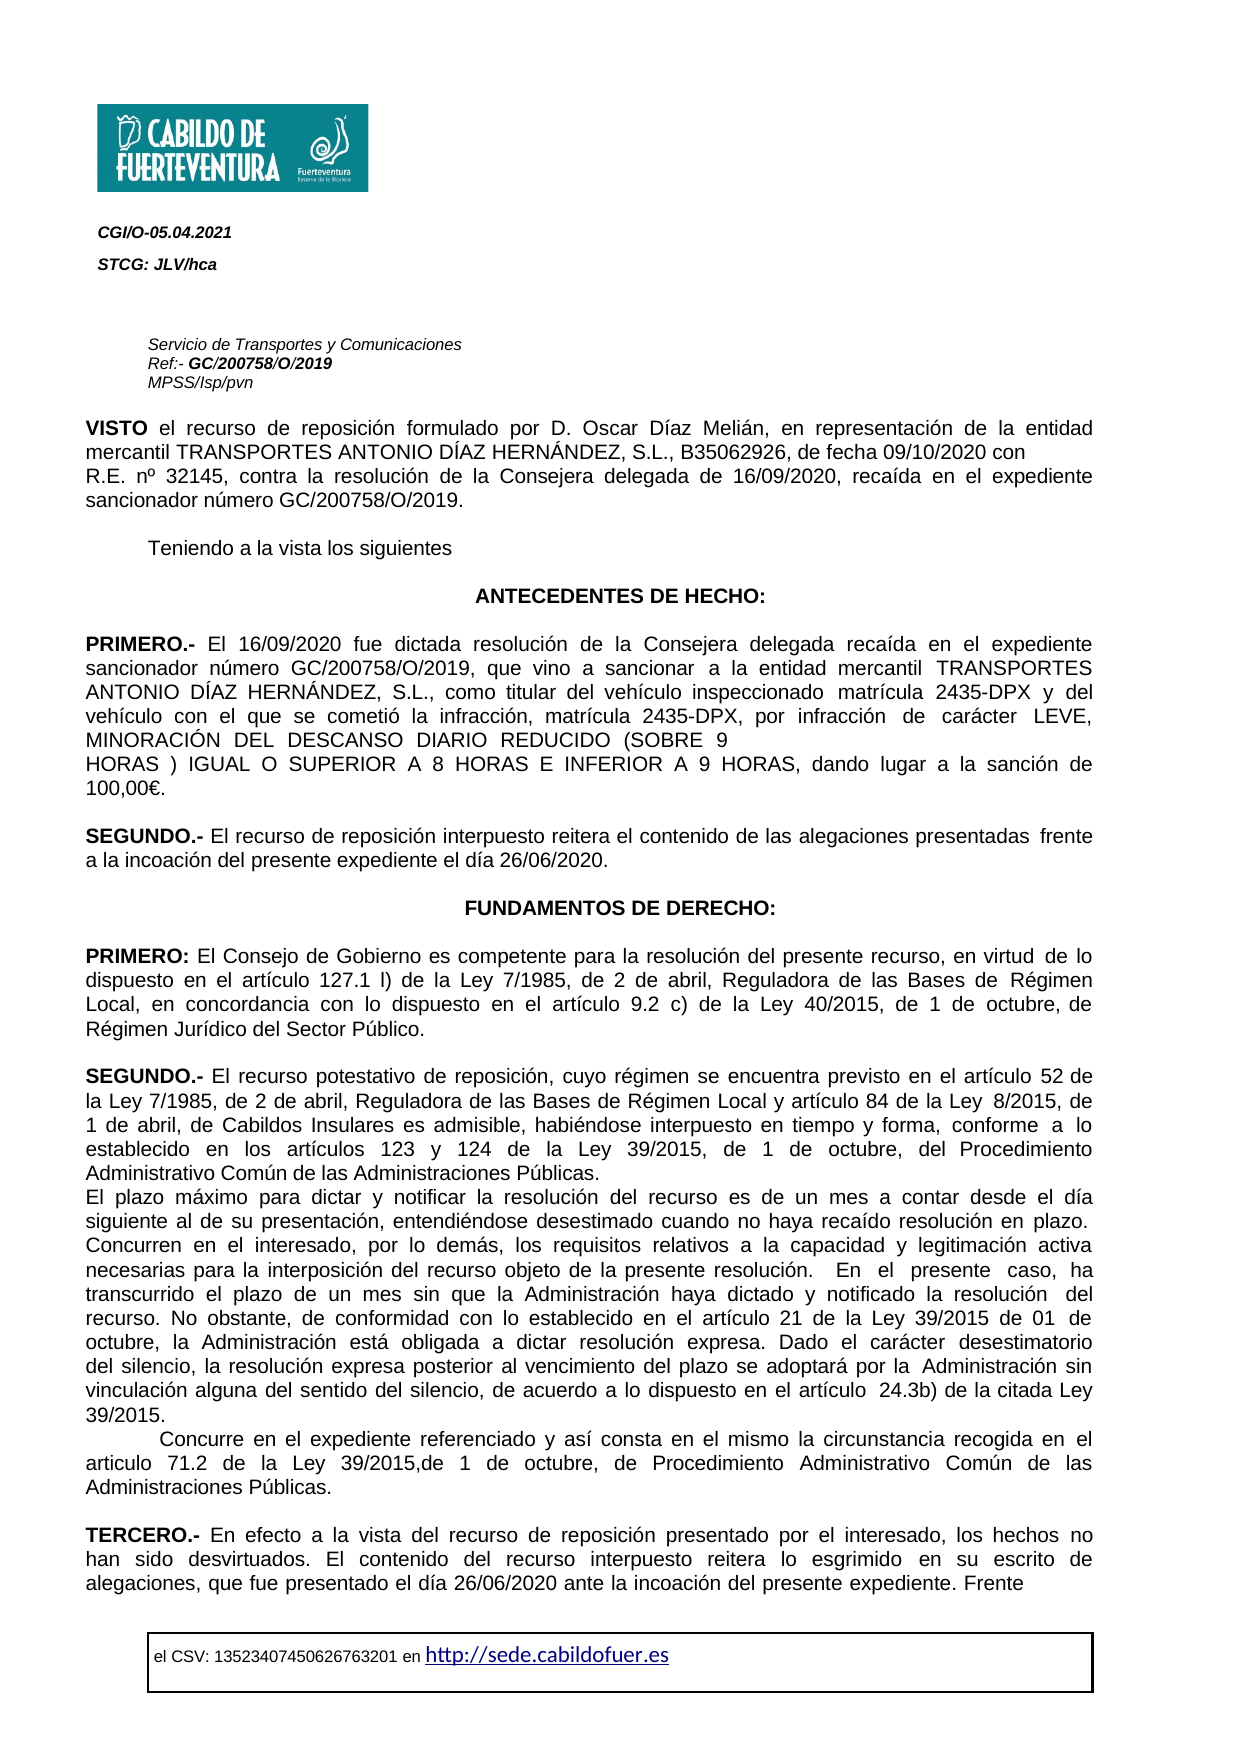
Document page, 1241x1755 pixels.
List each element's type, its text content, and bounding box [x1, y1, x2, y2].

text El plazo máximo para dictar y notificar la resolución del recurso es de un mes a contar desde el día siguiente al de su presentación, entendiéndose desestimado cuando no haya recaído resolución en plazo. [85, 1185, 1093, 1233]
subtitle FUNDAMENTOS DE DERECHO: [463, 896, 778, 920]
text PRIMERO.- El 16/09/2020 fue dictada resolución de la Consejera delegada recaída en el expediente sancionador número GC/200758/O/2019, que vino a sancionar a la entidad mercantil TRANSPORTES ANTONIO DÍAZ HERNÁNDEZ, S.L., como titular del vehículo inspeccionado matrícula 2435-DPX y del vehículo con el que se cometió la infracción, matrícula 2435-DPX, por infracción de carácter LEVE, MINORACIÓN DEL DESCANSO DIARIO REDUCIDO (SOBRE 9 [85, 631, 1093, 752]
text Teniendo a la vista los siguientes [148, 536, 1107, 560]
text HORAS ) IGUAL O SUPERIOR A 8 HORAS E INFERIOR A 9 HORAS, dando lugar a la sanción de 100,00€. [85, 752, 1093, 800]
text R.E. nº 32145, contra la resolución de la Consejera delegada de 16/09/2020, recaída en el expediente sancionador número GC/200758/O/2019. [85, 464, 1093, 512]
text Servicio de Transportes y Comunicaciones Ref:- GC/200758/O/2019 [148, 334, 494, 373]
text Concurre en el expediente referenciado y así consta en el mismo la circunstancia recogida en el articulo 71.2 de la Ley 39/2015,de 1 de octubre, de Procedimiento Administrativo Común de las Administraciones Públicas. [85, 1426, 1093, 1499]
subtitle ANTECEDENTES DE HECHO: [473, 584, 768, 608]
text SEGUNDO.- El recurso potestativo de reposición, cuyo régimen se encuentra previsto en el artículo 52 de la Ley 7/1985, de 2 de abril, Reguladora de las Bases de Régimen Local y artículo 84 de la Ley 8/2015, de 1 de abril, de Cabildos Insulares es admisible, habiéndose interpuesto en tiempo y forma, conforme a lo establecido en los artículos 123 y 124 de la Ley 39/2015, de 1 de octubre, del Procedimiento Administrativo Común de las Administraciones Públicas. [85, 1064, 1093, 1185]
text MPSS/Isp/pvn [148, 373, 1107, 392]
text Concurren en el interesado, por lo demás, los requisitos relativos a la capacidad y legitimación activa necesarias para la interposición del recurso objeto de la presente resolución. En el presente caso, ha transcurrido el plazo de un mes sin que la Administración haya dictado y notificado la resolución del recurso. No obstante, de conformidad con lo establecido en el artículo 21 de la Ley 39/2015 de 01 de octubre, la Administración está obligada a dictar resolución expresa. Dado el carácter desestimatorio del silencio, la resolución expresa posterior al vencimiento del plazo se adoptará por la Administración sin vinculación alguna del sentido del silencio, de acuerdo a lo dispuesto en el artículo 24.3b) de la citada Ley 39/2015. [85, 1233, 1093, 1426]
text TERCERO.- En efecto a la vista del recurso de reposición presentado por el interesado, los hechos no han sido desvirtuados. El contenido del recurso interpuesto reitera lo esgrimido en su escrito de alegaciones, que fue presentado el día 26/06/2020 ante la incoación del presente expediente. Frente [85, 1522, 1093, 1595]
text VISTO el recurso de reposición formulado por D. Oscar Díaz Melián, en representación de la entidad mercantil TRANSPORTES ANTONIO DÍAZ HERNÁNDEZ, S.L., B35062926, de fecha 09/10/2020 con [85, 416, 1093, 464]
text SEGUNDO.- El recurso de reposición interpuesto reitera el contenido de las alegaciones presentadas frente a la incoación del presente expediente el día 26/06/2020. [85, 824, 1093, 872]
text PRIMERO: El Consejo de Gobierno es competente para la resolución del presente recurso, en virtud de lo dispuesto en el artículo 127.1 l) de la Ley 7/1985, de 2 de abril, Reguladora de las Bases de Régimen Local, en concordancia con lo dispuesto en el artículo 9.2 c) de la Ley 40/2015, de 1 de octubre, de Régimen Jurídico del Sector Público. [85, 944, 1093, 1040]
